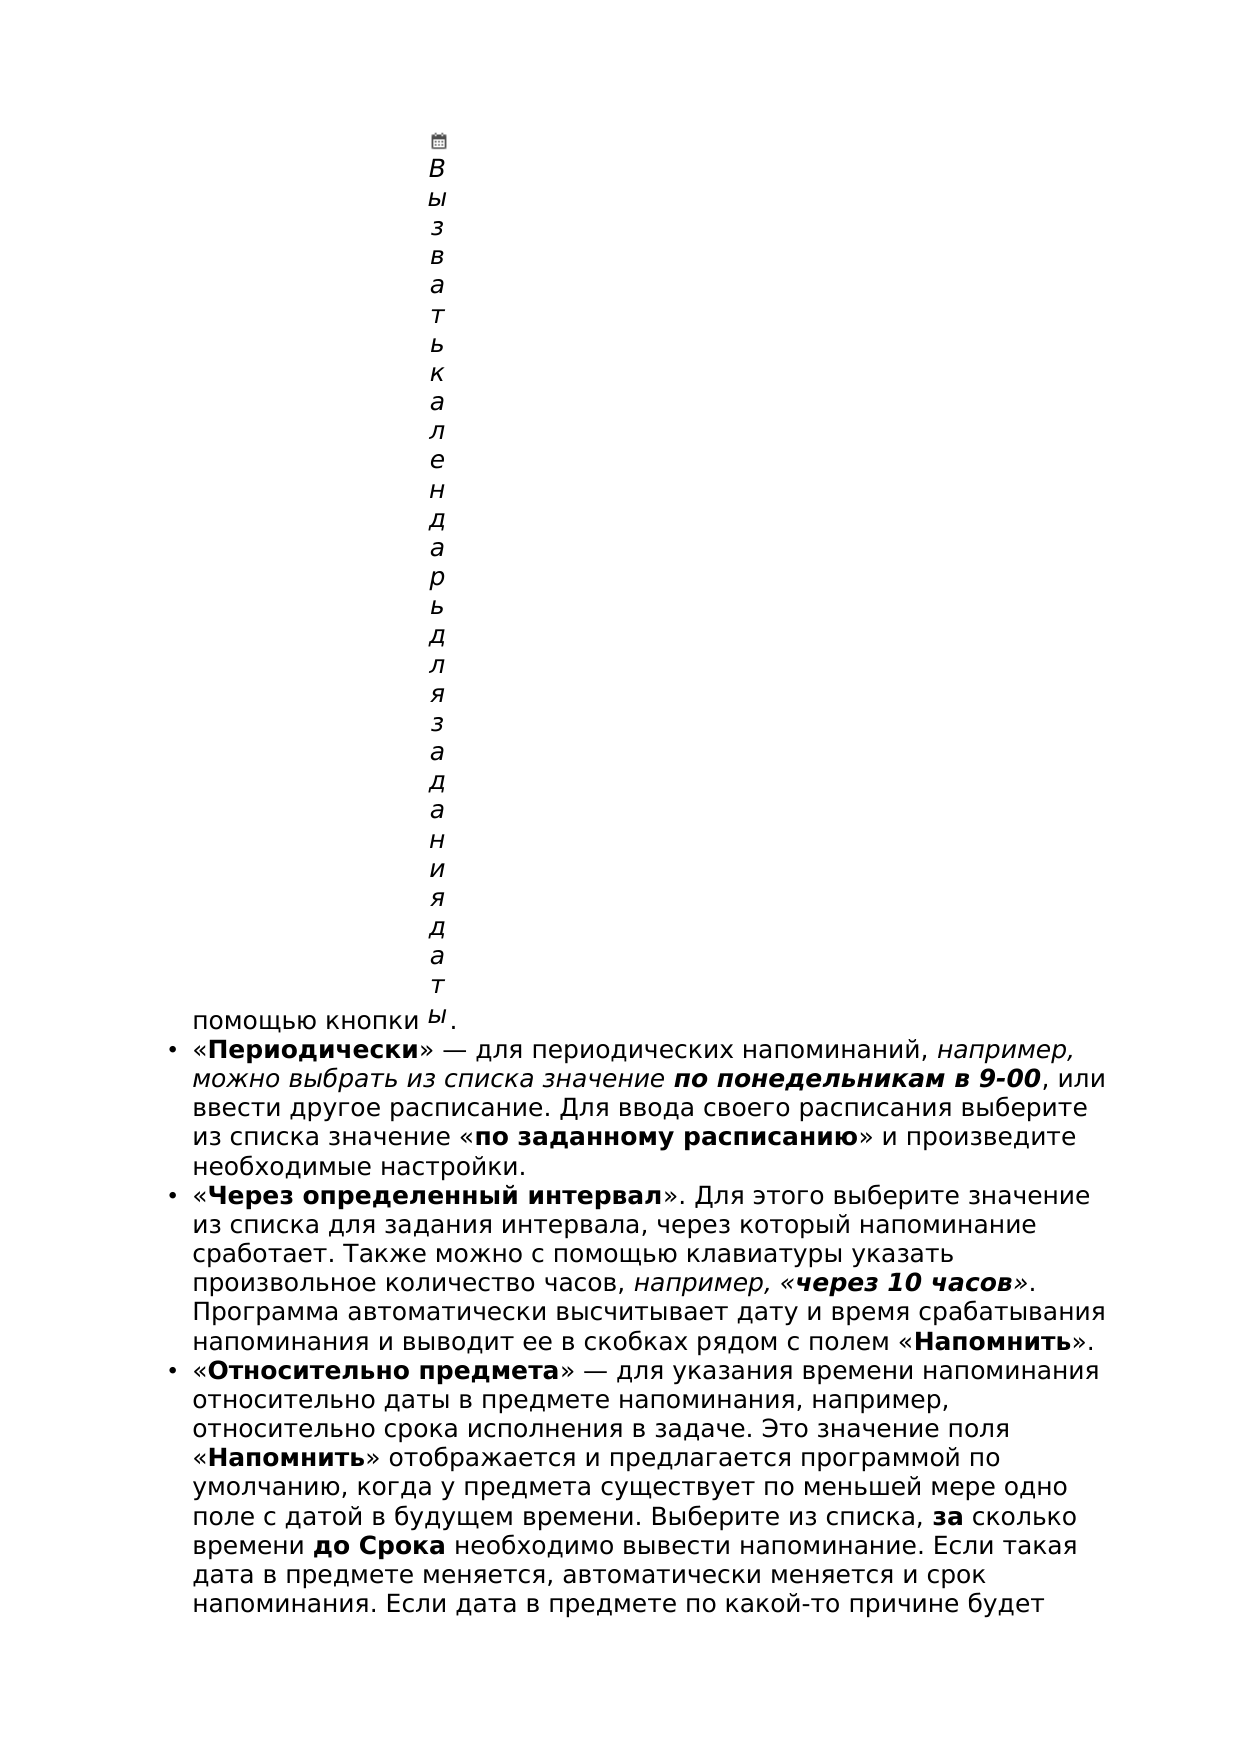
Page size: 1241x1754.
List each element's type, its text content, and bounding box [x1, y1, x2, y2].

picture [427, 130, 450, 154]
list Вызвать календарь для задания даты [427, 154, 449, 1029]
list «Относительно предмета» — для указания времени напоминания относительно даты в предмете напоминания, например, относительно срока исполнения в задаче. Это значение поля «Напомнить» отображается и предлагается программой по умолчанию, когда у предмета существует по меньшей мере одно поле с датой в будущем времени. Выберите из списка, за сколько времени до Срока необходимо вывести напоминание. Если такая дата в предмете меняется, автоматически меняется и срок напоминания. Если дата в предмете по какой-то причине будет [177, 1356, 1122, 1618]
list помощью кнопки . [177, 118, 1122, 1035]
list «Периодически» — для периодических напоминаний, например, можно выбрать из списка значение по понедельникам в 9-00, или ввести другое расписание. Для ввода своего расписания выберите из списка значение «по заданному расписанию» и произведите необходимые настройки. [177, 1035, 1122, 1181]
list «Через определенный интервал». Для этого выберите значение из списка для задания интервала, через который напоминание сработает. Также можно с помощью клавиатуры указать произвольное количество часов, например, «через 10 часов». Программа автоматически высчитывает дату и время срабатывания напоминания и выводит ее в скобках рядом с полем «Напомнить». [177, 1181, 1122, 1356]
